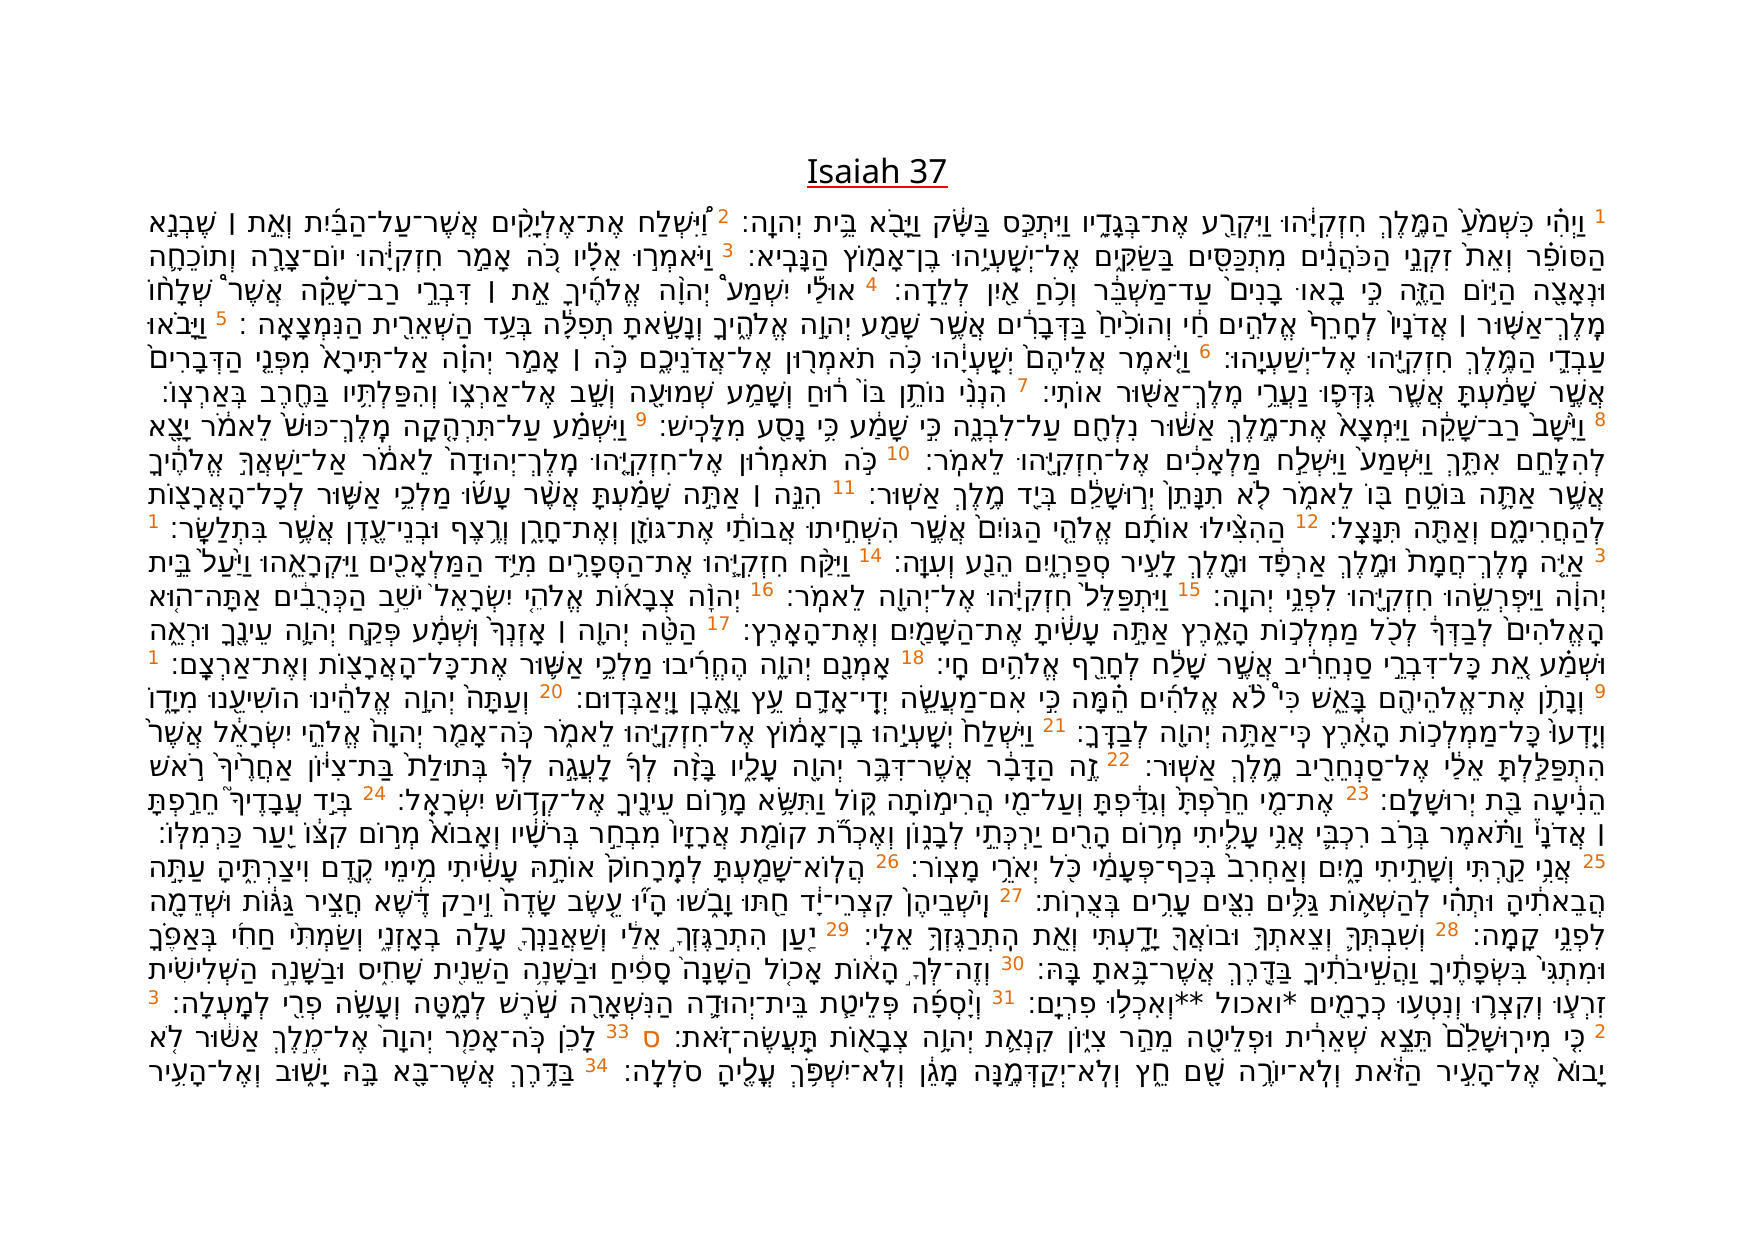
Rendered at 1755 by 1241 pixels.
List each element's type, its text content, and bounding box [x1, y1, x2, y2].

text Isaiah 37 [148, 148, 1606, 193]
text 1 וַיְהִ֗י כִּשְׁמֹ֙עַ֙ הַמֶּ֣לֶךְ חִזְקִיָּ֔הוּ וַיִּקְרַ֖ע אֶת־בְּגָדָ֑יו וַיִּתְכַּ֣ס בַּשָּׂ֔ק וַיָּבֹ֖א בֵּ֥ית יְהוָֽה׃ 2 וַ֠יִּשְׁלַח אֶת־אֶלְיָקִ֨ים אֲשֶׁר־עַל־הַבַּ֜יִת וְאֵ֣ת ׀ שֶׁבְנָ֣א הַסּוֹפֵ֗ר וְאֵת֙ זִקְנֵ֣י הַכֹּהֲנִ֔ים מִתְכַּסִּ֖ים בַּשַּׂקִּ֑ים אֶל־יְשַֽׁעְיָ֥הוּ בֶן־אָמ֖וֹץ הַנָּבִֽיא׃ ‬‬‬3 וַיֹּאמְר֣וּ אֵלָ֗יו כֹּ֚ה אָמַ֣ר חִזְקִיָּ֔הוּ יוֹם־צָרָ֧ה וְתוֹכֵחָ֛ה וּנְאָצָ֖ה הַיּ֣וֹם הַזֶּ֑ה כִּ֣י בָ֤אוּ בָנִים֙ עַד־מַשְׁבֵּ֔ר וְכֹ֥חַ אַ֖יִן לְלֵדָֽה׃ ‬‬‬4 אוּלַ֡י יִשְׁמַע֩ יְהוָ֨ה אֱלֹהֶ֜יךָ אֵ֣ת ׀ דִּבְרֵ֣י רַב־שָׁקֵ֗ה אֲשֶׁר֩ שְׁלָח֨וֹ מֶֽלֶךְ־אַשּׁ֤וּר ׀ אֲדֹנָיו֙ לְחָרֵף֙ אֱלֹהִ֣ים חַ֔י וְהוֹכִ֙יחַ֙ בַּדְּבָרִ֔ים אֲשֶׁ֥ר שָׁמַ֖ע יְהוָ֣ה אֱלֹהֶ֑יךָ וְנָשָׂ֣אתָ תְפִלָּ֔ה בְּעַ֥ד הַשְּׁאֵרִ֖ית הַנִּמְצָאָֽה ׃ ‬‬‬‬5 וַיָּבֹ֗אוּ עַבְדֵ֛י הַמֶּ֥לֶךְ חִזְקִיָּ֖הוּ אֶל־יְשַׁעְיָֽהוּ׃ ‬‬‬6 וַיֹּ֤אמֶר אֲלֵיהֶם֙ יְשַֽׁעְיָ֔הוּ כֹּ֥ה תֹאמְר֖וּן אֶל־אֲדֹנֵיכֶ֑ם כֹּ֣ה ׀ אָמַ֣ר יְהוָ֗ה אַל־תִּירָא֙ מִפְּנֵ֤י הַדְּבָרִים֙ אֲשֶׁ֣ר שָׁמַ֔עְתָּ אֲשֶׁ֧ר גִּדְּפ֛וּ נַעֲרֵ֥י מֶלֶךְ־אַשּׁ֖וּר אוֹתִֽי׃ ‬‬‬7 הִנְנִ֨י נוֹתֵ֥ן בּוֹ֙ ר֔וּחַ וְשָׁמַ֥ע שְׁמוּעָ֖ה וְשָׁ֣ב אֶל־אַרְצ֑וֹ וְהִפַּלְתִּ֥יו בַּחֶ֖רֶב בְּאַרְצֽוֹ׃ ‬‬‬8 וַיָּ֙שָׁב֙ רַב־שָׁקֵ֔ה וַיִּמְצָא֙ אֶת־מֶ֣לֶךְ אַשּׁ֔וּר נִלְחָ֖ם עַל־לִבְנָ֑ה כִּ֣י שָׁמַ֔ע כִּ֥י נָסַ֖ע מִלָּכִֽישׁ׃ ‬‬‬9 וַיִּשְׁמַ֗ע עַל־תִּרְהָ֤קָה מֶֽלֶךְ־כּוּשׁ֙ לֵאמֹ֔ר יָצָ֖א לְהִלָּחֵ֣ם אִתָּ֑ךְ וַיִּשְׁמַע֙ וַיִּשְׁלַ֣ח מַלְאָכִ֔ים אֶל־חִזְקִיָּ֖הוּ לֵאמֹֽר׃ ‬‬‬10 כֹּ֣ה תֹאמְר֗וּן אֶל־חִזְקִיָּ֤הוּ מֶֽלֶךְ־יְהוּדָה֙ לֵאמֹ֔ר אַל־יַשִּֽׁאֲךָ֣ אֱלֹהֶ֔יךָ אֲשֶׁ֥ר אַתָּ֛ה בּוֹטֵ֥חַ בּ֖וֹ לֵאמֹ֑ר לֹ֤א תִנָּתֵן֙ יְר֣וּשָׁלִַ֔ם בְּיַ֖ד מֶ֥לֶךְ אַשּֽׁוּר׃ ‬‬‬11 הִנֵּ֣ה ׀ אַתָּ֣ה שָׁמַ֗עְתָּ אֲשֶׁ֨ר עָשׂ֜וּ מַלְכֵ֥י אַשּׁ֛וּר לְכָל־הָאֲרָצ֖וֹת לְהַחֲרִימָ֑ם וְאַתָּ֖ה תִּנָּצֵֽל׃ ‬‬‬12 הַהִצִּ֨ילוּ אוֹתָ֜ם אֱלֹהֵ֤י הַגּוֹיִם֙ אֲשֶׁ֣ר הִשְׁחִ֣יתוּ אֲבוֹתַ֔י אֶת־גּוֹזָ֖ן וְאֶת־חָרָ֑ן וְרֶ֥צֶף וּבְנֵי־עֶ֖דֶן אֲשֶׁ֥ר בִּתְלַשָּֽׂר׃ ‬‬‬13 אַיֵּ֤ה מֶֽלֶךְ־חֲמָת֙ וּמֶ֣לֶךְ אַרְפָּ֔ד וּמֶ֖לֶךְ לָעִ֣יר סְפַרְוָ֑יִם הֵנַ֖ע וְעִוָּֽה׃ ‬‬‬14 וַיִּקַּ֨ח חִזְקִיָּ֧הוּ אֶת־הַסְּפָרִ֛ים מִיַּ֥ד הַמַּלְאָכִ֖ים וַיִּקְרָאֵ֑הוּ וַיַּ֙עַל֙ בֵּ֣ית יְהוָ֔ה וַיִּפְרְשֵׂ֥הוּ חִזְקִיָּ֖הוּ לִפְנֵ֥י יְהוָֽה׃ ‬‬‬15 וַיִּתְפַּלֵּל֙ חִזְקִיָּ֔הוּ אֶל־יְהוָ֖ה לֵאמֹֽר׃ ‬‬‬16 יְהוָ֨ה צְבָא֜וֹת אֱלֹהֵ֤י יִשְׂרָאֵל֙ יֹשֵׁ֣ב הַכְּרֻבִ֔ים אַתָּה־ה֤וּא הָֽאֱלֹהִים֙ לְבַדְּךָ֔ לְכֹ֖ל מַמְלְכ֣וֹת הָאָ֑רֶץ אַתָּ֣ה עָשִׂ֔יתָ אֶת־הַשָּׁמַ֖יִם וְאֶת־הָאָֽרֶץ׃ ‬‬‬17 הַטֵּ֨ה יְהוָ֤ה ׀ אָזְנְךָ֙ וּֽשְׁמָ֔ע פְּקַ֧ח יְהוָ֛ה עֵינֶ֖ךָ וּרְאֵ֑ה וּשְׁמַ֗ע אֵ֚ת כָּל־דִּבְרֵ֣י סַנְחֵרִ֔יב אֲשֶׁ֣ר שָׁלַ֔ח לְחָרֵ֖ף אֱלֹהִ֥ים חָֽי׃ ‬‬‬18 אָמְנָ֖ם יְהוָ֑ה הֶחֱרִ֜יבוּ מַלְכֵ֥י אַשּׁ֛וּר אֶת־כָּל־הָאֲרָצ֖וֹת וְאֶת־אַרְצָֽם׃ ‬‬‬19 וְנָתֹ֥ן אֶת־אֱלֹהֵיהֶ֖ם בָּאֵ֑שׁ כִּי֩ לֹ֨א אֱלֹהִ֜ים הֵ֗מָּה כִּ֣י אִם־מַעֲשֵׂ֧ה יְדֵֽי־אָדָ֛ם עֵ֥ץ וָאֶ֖בֶן וַֽיְאַבְּדֽוּם׃ ‬‬‬20 וְעַתָּה֙ יְהוָ֣ה אֱלֹהֵ֔ינוּ הוֹשִׁיעֵ֖נוּ מִיָד֑וֹ וְיֵֽדְעוּ֙ כָּל־מַמְלְכ֣וֹת הָאָ֔רֶץ כִּֽי־אַתָּ֥ה יְהוָ֖ה לְבַדֶּֽךָ׃ ‬‬‬21 וַיִּשְׁלַח֙ יְשַֽׁעְיָ֣הוּ בֶן־אָמ֔וֹץ אֶל־חִזְקִיָּ֖הוּ לֵאמֹ֑ר כֹּֽה־אָמַ֤ר יְהוָה֙ אֱלֹהֵ֣י יִשְׂרָאֵ֔ל אֲשֶׁר֙ הִתְפַּלַּ֣לְתָּ אֵלַ֔י אֶל־סַנְחֵרִ֖יב מֶ֥לֶךְ אַשּֽׁוּר׃ ‬‬‬22 זֶ֣ה הַדָּבָ֔ר אֲשֶׁר־דִּבֶּ֥ר יְהוָ֖ה עָלָ֑יו בָּזָ֨ה לְךָ֜ לָעֲגָ֣ה לְךָ֗ בְּתוּלַת֙ בַּת־צִיּ֔וֹן אַחֲרֶ֙יךָ֙ רֹ֣אשׁ הֵנִ֔יעָה בַּ֖ת יְרוּשָׁלָֽ͏ִם׃ ‬‬‬23 אֶת־מִ֤י חֵרַ֙פְתָּ֙ וְגִדַּ֔פְתָּ וְעַל־מִ֖י הֲרִימ֣וֹתָה קּ֑וֹל וַתִּשָּׂ֥א מָר֛וֹם עֵינֶ֖יךָ אֶל־קְד֥וֹשׁ יִשְׂרָאֵֽל׃ ‬‬‬24 בְּיַ֣ד עֲבָדֶיךָ֮ חֵרַ֣פְתָּ ׀ אֲדֹנָי֒ וַתֹּ֗אמֶר בְּרֹ֥ב רִכְבִּ֛י אֲנִ֥י עָלִ֛יתִי מְר֥וֹם הָרִ֖ים יַרְכְּתֵ֣י לְבָנ֑וֹן וְאֶכְרֹ֞ת קוֹמַ֤ת אֲרָזָיו֙ מִבְחַ֣ר בְּרֹשָׁ֔יו וְאָבוֹא֙ מְר֣וֹם קִצּ֔וֹ יַ֖עַר כַּרְמִלּֽוֹ׃ ‬‬‬25 אֲנִ֥י קַ֖רְתִּי וְשָׁתִ֣יתִי מָ֑יִם וְאַחְרִב֙ בְּכַף־פְּעָמַ֔י כֹּ֖ל יְאֹרֵ֥י מָצֽוֹר׃ ‬‬‬26 הֲלֽוֹא־שָׁמַ֤עְתָּ לְמֵֽרָחוֹק֙ אוֹתָ֣הּ עָשִׂ֔יתִי מִ֥ימֵי קֶ֖דֶם וִיצַרְתִּ֑יהָ עַתָּ֣ה הֲבֵאתִ֔יהָ וּתְהִ֗י לְהַשְׁא֛וֹת גַּלִּ֥ים נִצִּ֖ים עָרִ֥ים בְּצֻרֽוֹת׃ ‬‬‬27 וְיֹֽשְׁבֵיהֶן֙ קִצְרֵי־יָ֔ד חַ֖תּוּ וָבֹ֑שׁוּ הָי֞וּ עֵ֤שֶׂב שָׂדֶה֙ וִ֣ירַק דֶּ֔שֶׁא חֲצִ֣יר גַּגּ֔וֹת וּשְׁדֵמָ֖ה לִפְנֵ֥י קָמָֽה׃ ‬‬‬28 וְשִׁבְתְּךָ֛ וְצֵאתְךָ֥ וּבוֹאֲךָ֖ יָדָ֑עְתִּי וְאֵ֖ת הִֽתְרַגֶּזְךָ֥ אֵלָֽי׃ ‬‬‬29 יַ֚עַן הִתְרַגֶּזְךָ֣ אֵלַ֔י וְשַׁאֲנַנְךָ֖ עָלָ֣ה בְאָזְנָ֑י וְשַׂמְתִּ֨י חַחִ֜י בְּאַפֶּ֗ךָ וּמִתְגִּי֙ בִּשְׂפָתֶ֔יךָ וַהֲשִׁ֣יבֹתִ֔יךָ בַּדֶּ֖רֶךְ אֲשֶׁר־בָּ֥אתָ בָּֽהּ׃ ‬‬‬30 וְזֶה־לְּךָ֣ הָא֔וֹת אָכ֤וֹל הַשָּׁנָה֙ סָפִ֔יחַ וּבַשָּׁנָ֥ה הַשֵּׁנִ֖ית שָׁחִ֑יס וּבַשָּׁנָ֣ה הַשְּׁלִישִׁ֗ית זִרְע֧וּ וְקִצְר֛וּ וְנִטְע֥וּ כְרָמִ֖ים *ואכול **וְאִכְל֥וּ פִרְיָֽם׃ ‬‬‬31 וְיָ֨סְפָ֜ה פְּלֵיטַ֧ת בֵּית־יְהוּדָ֛ה הַנִּשְׁאָרָ֖ה שֹׁ֣רֶשׁ לְמָ֑טָּה וְעָשָׂ֥ה פְרִ֖י לְמָֽעְלָה׃ ‬‬‬32 כִּ֤י מִירֽוּשָׁלִַ֙ם֙ תֵּצֵ֣א שְׁאֵרִ֔ית וּפְלֵיטָ֖ה מֵהַ֣ר צִיּ֑וֹן קִנְאַ֛ת יְהוָ֥ה צְבָא֖וֹת תַּֽעֲשֶׂה־זֹּֽאת׃ ס ‬‬‬33 לָכֵ֗ן כֹּֽה־אָמַ֤ר יְהוָה֙ אֶל־מֶ֣לֶךְ אַשּׁ֔וּר לֹ֤א יָבוֹא֙ אֶל־הָעִ֣יר הַזֹּ֔את וְלֹֽא־יוֹרֶ֥ה שָׁ֖ם חֵ֑ץ וְלֹֽא־יְקַדְּמֶ֣נָּה מָגֵ֔ן וְלֹֽא־יִשְׁפֹּ֥ךְ עֳלֶ֖יהָ סֹלְלָֽה׃ ‬‬‬34 בַּדֶּ֥רֶךְ אֲשֶׁר־בָּ֖א בָּ֣הּ יָשׁ֑וּב וְאֶל־הָעִ֥יר הַזֹּ֛את לֹ֥א יָב֖וֹא נְאֻם־יְהוָֽה׃ ‬‬‬35 וְגַנּוֹתִ֛י עַל־הָעִ֥יר הַזֹּ֖את לְהֽוֹשִׁיעָ֑הּ לְמַֽעֲנִ֔י וּלְמַ֖עַן דָּוִ֥ד עַבְדִּֽי׃ ס ‬‬‬36 וַיֵּצֵ֣א ׀ מַלְאַ֣ךְ יְהוָ֗ה וַיַּכֶּה֙ בְּמַחֲנֵ֣ה אַשּׁ֔וּר מֵאָ֛ה וּשְׁמֹנִ֥ים וַחֲמִשָּׁ֖ה אָ֑לֶף וַיַּשְׁכִּ֣ימוּ בַבֹּ֔קֶר וְהִנֵּ֥ה כֻלָּ֖ם פְּגָרִ֥ים מֵתִֽים׃ ‬‬‬37 וַיִּסַּ֣ע וַיֵּ֔לֶךְ וַיָּ֖שָׁב סַנְחֵרִ֣יב מֶֽלֶךְ־אַשּׁ֑וּר וַיֵּ֖שֶׁב בְּנִֽינְוֵֽה׃ ‬‬‬38 וַיְהִי֩ ה֨וּא מִֽשְׁתַּחֲוֶ֜ה בֵּ֣ית ׀ נִסְרֹ֣ךְ אֱלֹהָ֗יו וְֽאַדְרַמֶּ֨לֶךְ וְשַׂרְאֶ֤צֶר בָּנָיו֙ הִכֻּ֣הוּ בַחֶ֔רֶב וְהֵ֥מָּה נִמְלְט֖וּ אֶ֣רֶץ אֲרָרָ֑ט וַיִּמְלֹ֛ךְ אֵֽסַר־חַדֹּ֥ן בְּנ֖וֹ תַּחְתָּֽיו׃ ס ‬‬‬‬‬‬‬‬‬‬‬‬‬‬‬‬‬‬‬‬‬‬‬‬‬‬‬‬‬‬‬‬‬‬‬‬‬‬‬‬ [148, 206, 1606, 1088]
